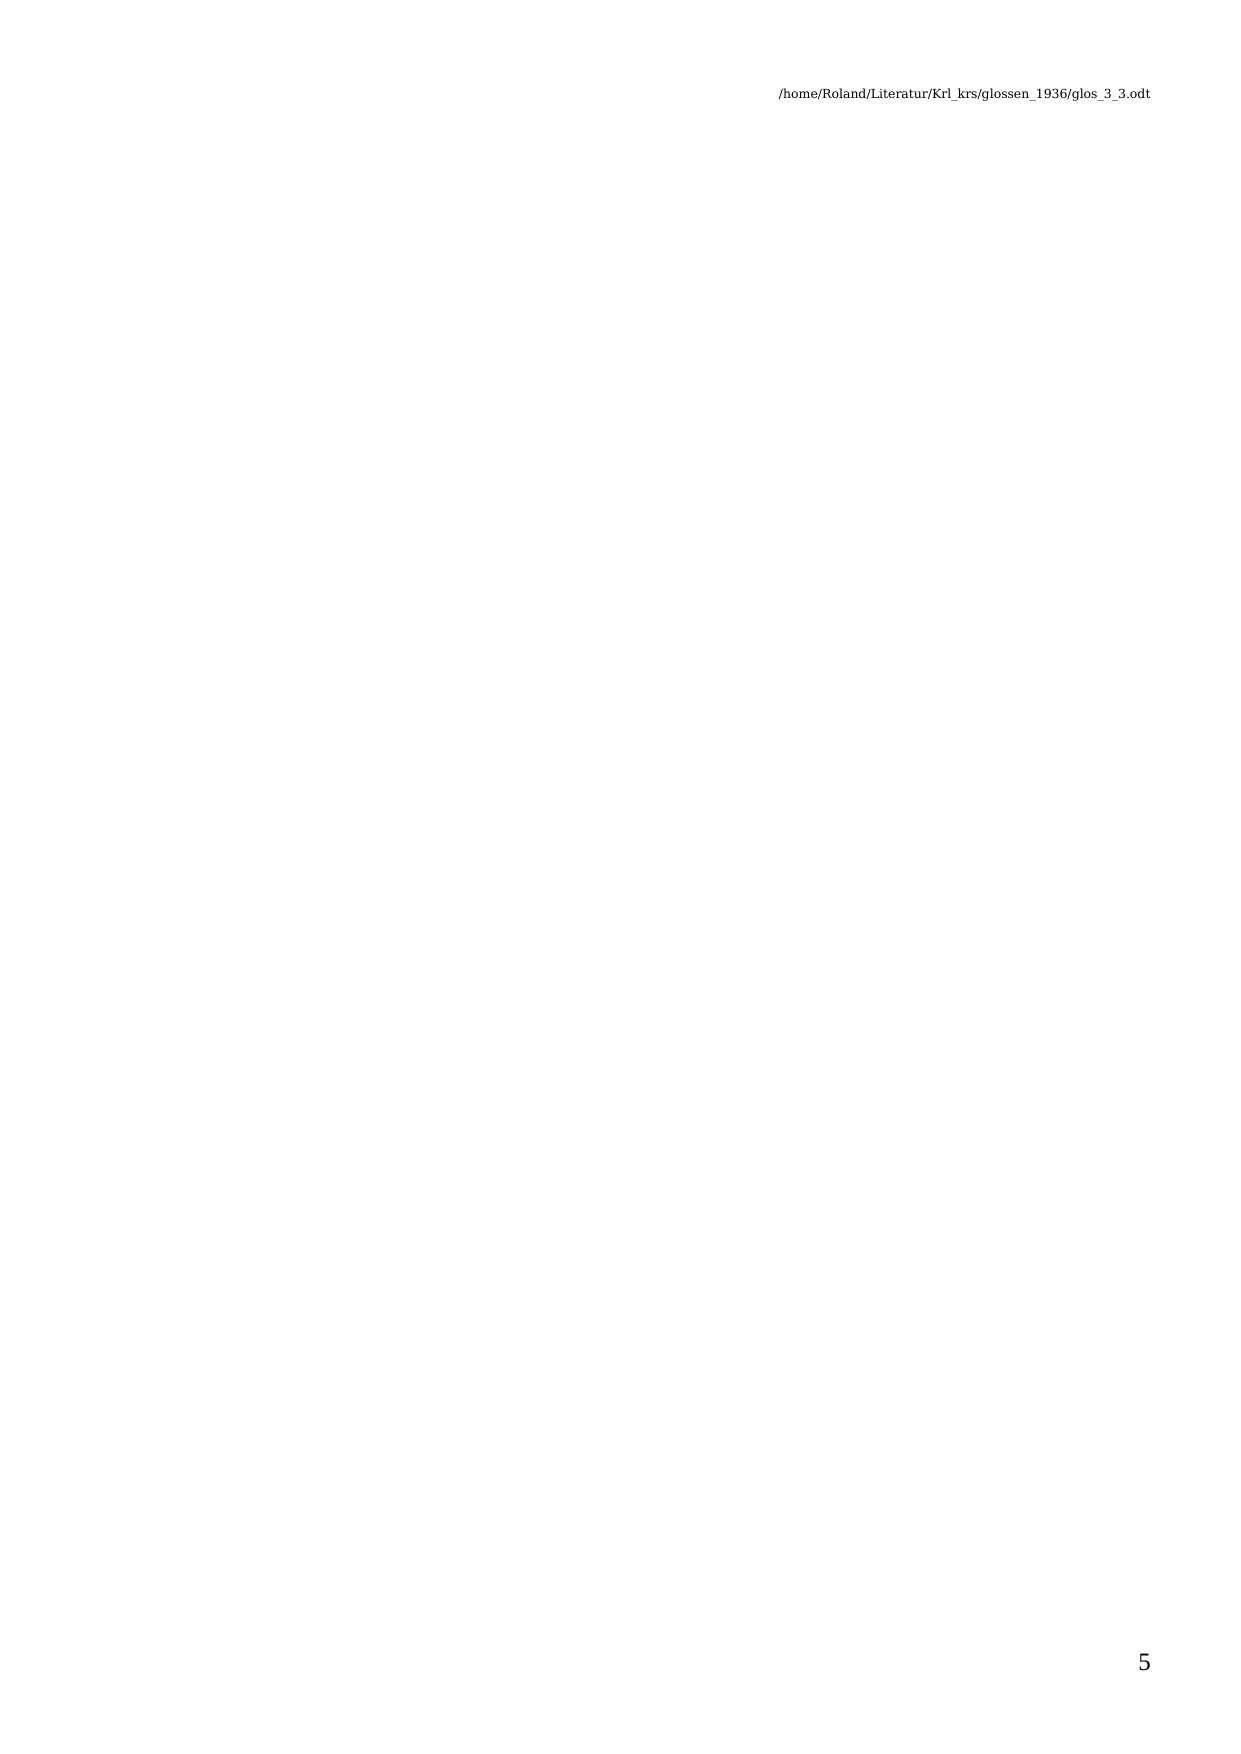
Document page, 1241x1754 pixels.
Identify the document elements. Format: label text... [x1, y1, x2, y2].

text /home/Roland/Literatur/Krl_krs/glossen_1936/glos_3_3.odt [150, 75, 1151, 101]
